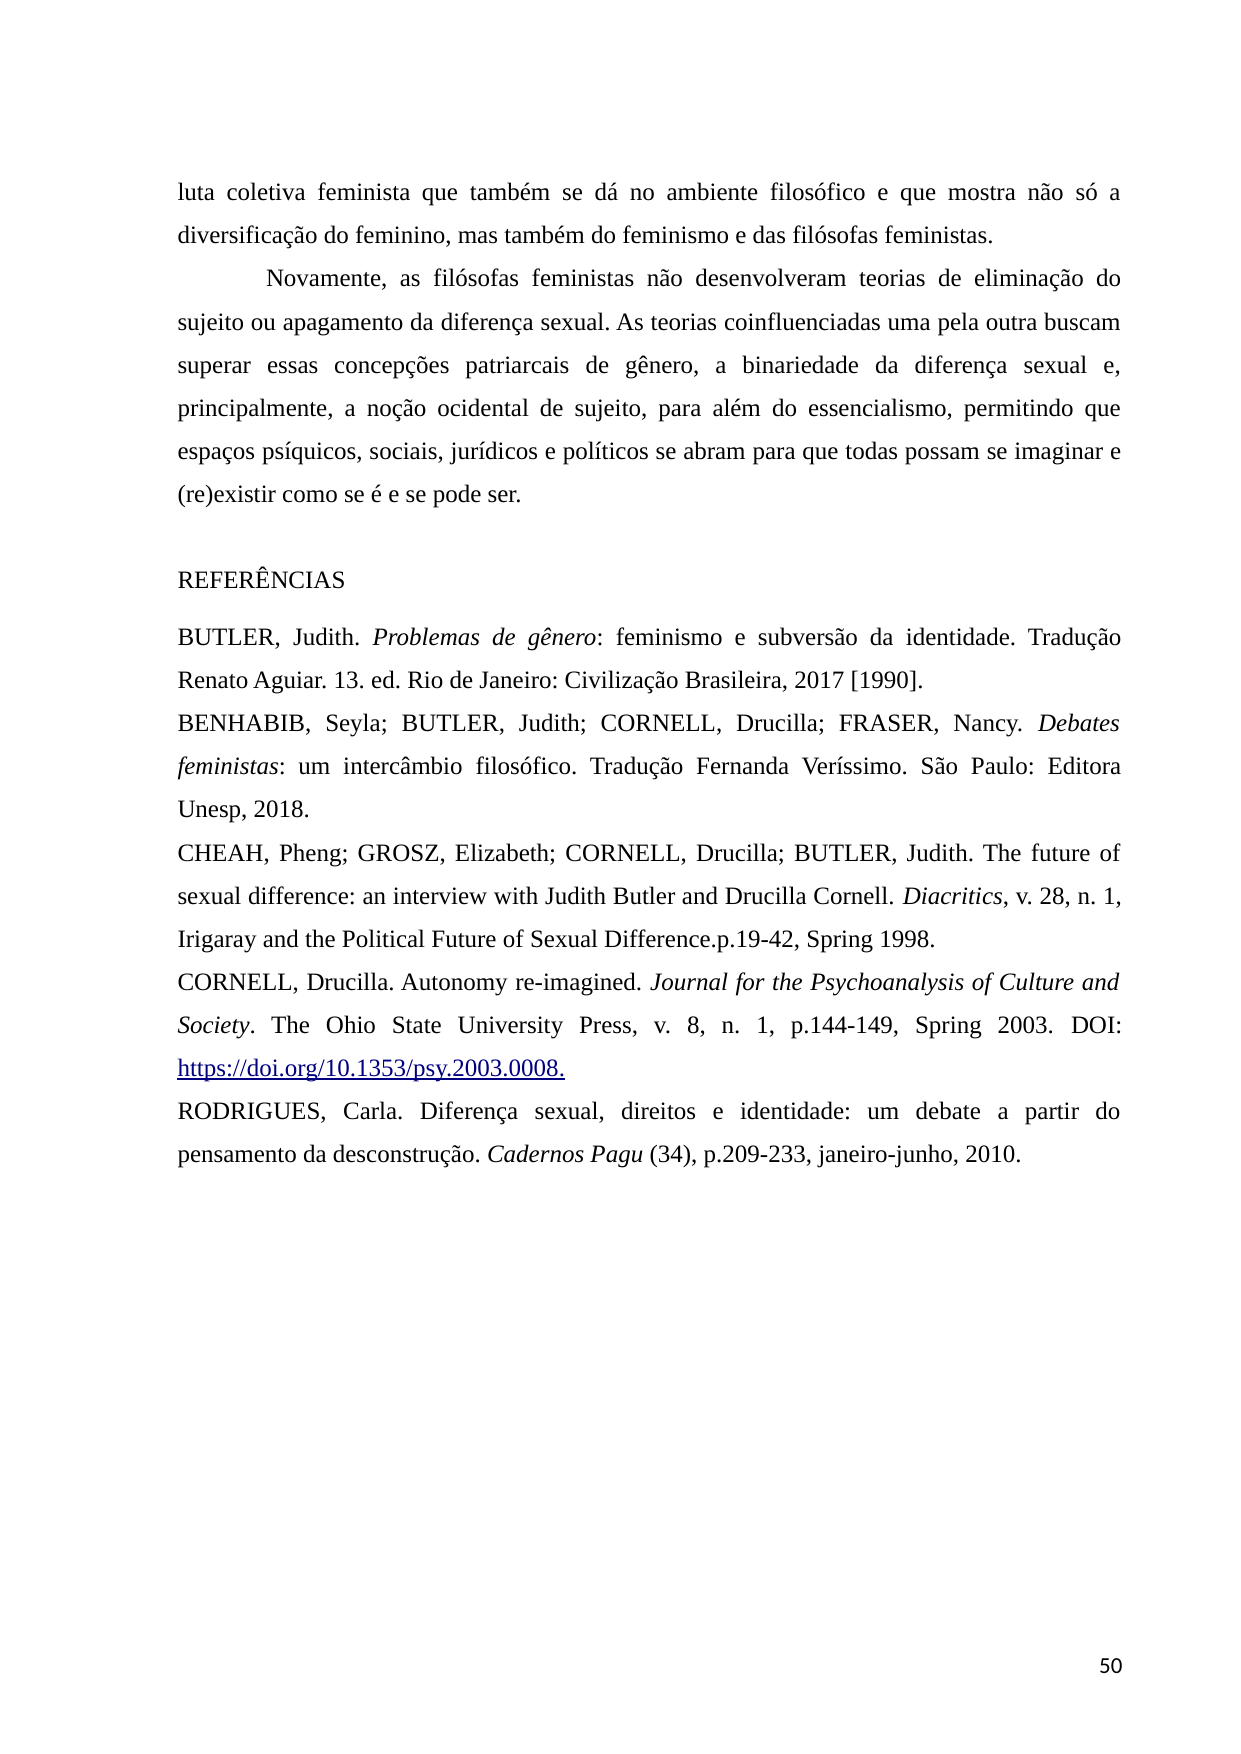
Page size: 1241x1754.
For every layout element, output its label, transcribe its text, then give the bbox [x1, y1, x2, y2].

text luta coletiva feminista que também se dá no ambiente filosófico e que mostra não só a diversificação do feminino, mas também do feminismo e das filósofas feministas. [177, 177, 1122, 249]
text BENHABIB, Seyla; BUTLER, Judith; CORNELL, Drucilla; FRASER, Nancy. Debates feministas: um intercâmbio filosófico. Tradução Fernanda Veríssimo. São Paulo: Editora Unesp, 2018. [177, 708, 1122, 823]
text RODRIGUES, Carla. Diferença sexual, direitos e identidade: um debate a partir do pensamento da desconstrução. Cadernos Pagu (34), p.209-233, janeiro-junho, 2010. [177, 1096, 1122, 1168]
text REFERÊNCIAS [177, 565, 1122, 594]
text CHEAH, Pheng; GROSZ, Elizabeth; CORNELL, Drucilla; BUTLER, Judith. The future of sexual difference: an interview with Judith Butler and Drucilla Cornell. Diacritics, v. 28, n. 1, Irigaray and the Political Future of Sexual Difference.p.19-42, Spring 1998. [177, 838, 1122, 953]
text Novamente, as filósofas feministas não desenvolveram teorias de eliminação do sujeito ou apagamento da diferença sexual. As teorias coinfluenciadas uma pela outra buscam superar essas concepções patriarcais de gênero, a binariedade da diferença sexual e, principalmente, a noção ocidental de sujeito, para além do essencialismo, permitindo que espaços psíquicos, sociais, jurídicos e políticos se abram para que todas possam se imaginar e (re)existir como se é e se pode ser. [177, 263, 1122, 508]
text CORNELL, Drucilla. Autonomy re-imagined. Journal for the Psychoanalysis of Culture and Society. The Ohio State University Press, v. 8, n. 1, p.144-149, Spring 2003. DOI: https://doi.org/10.1353/psy.2003.0008. [177, 967, 1122, 1082]
text BUTLER, Judith. Problemas de gênero: feminismo e subversão da identidade. Tradução Renato Aguiar. 13. ed. Rio de Janeiro: Civilização Brasileira, 2017 [1990]. [177, 622, 1122, 694]
